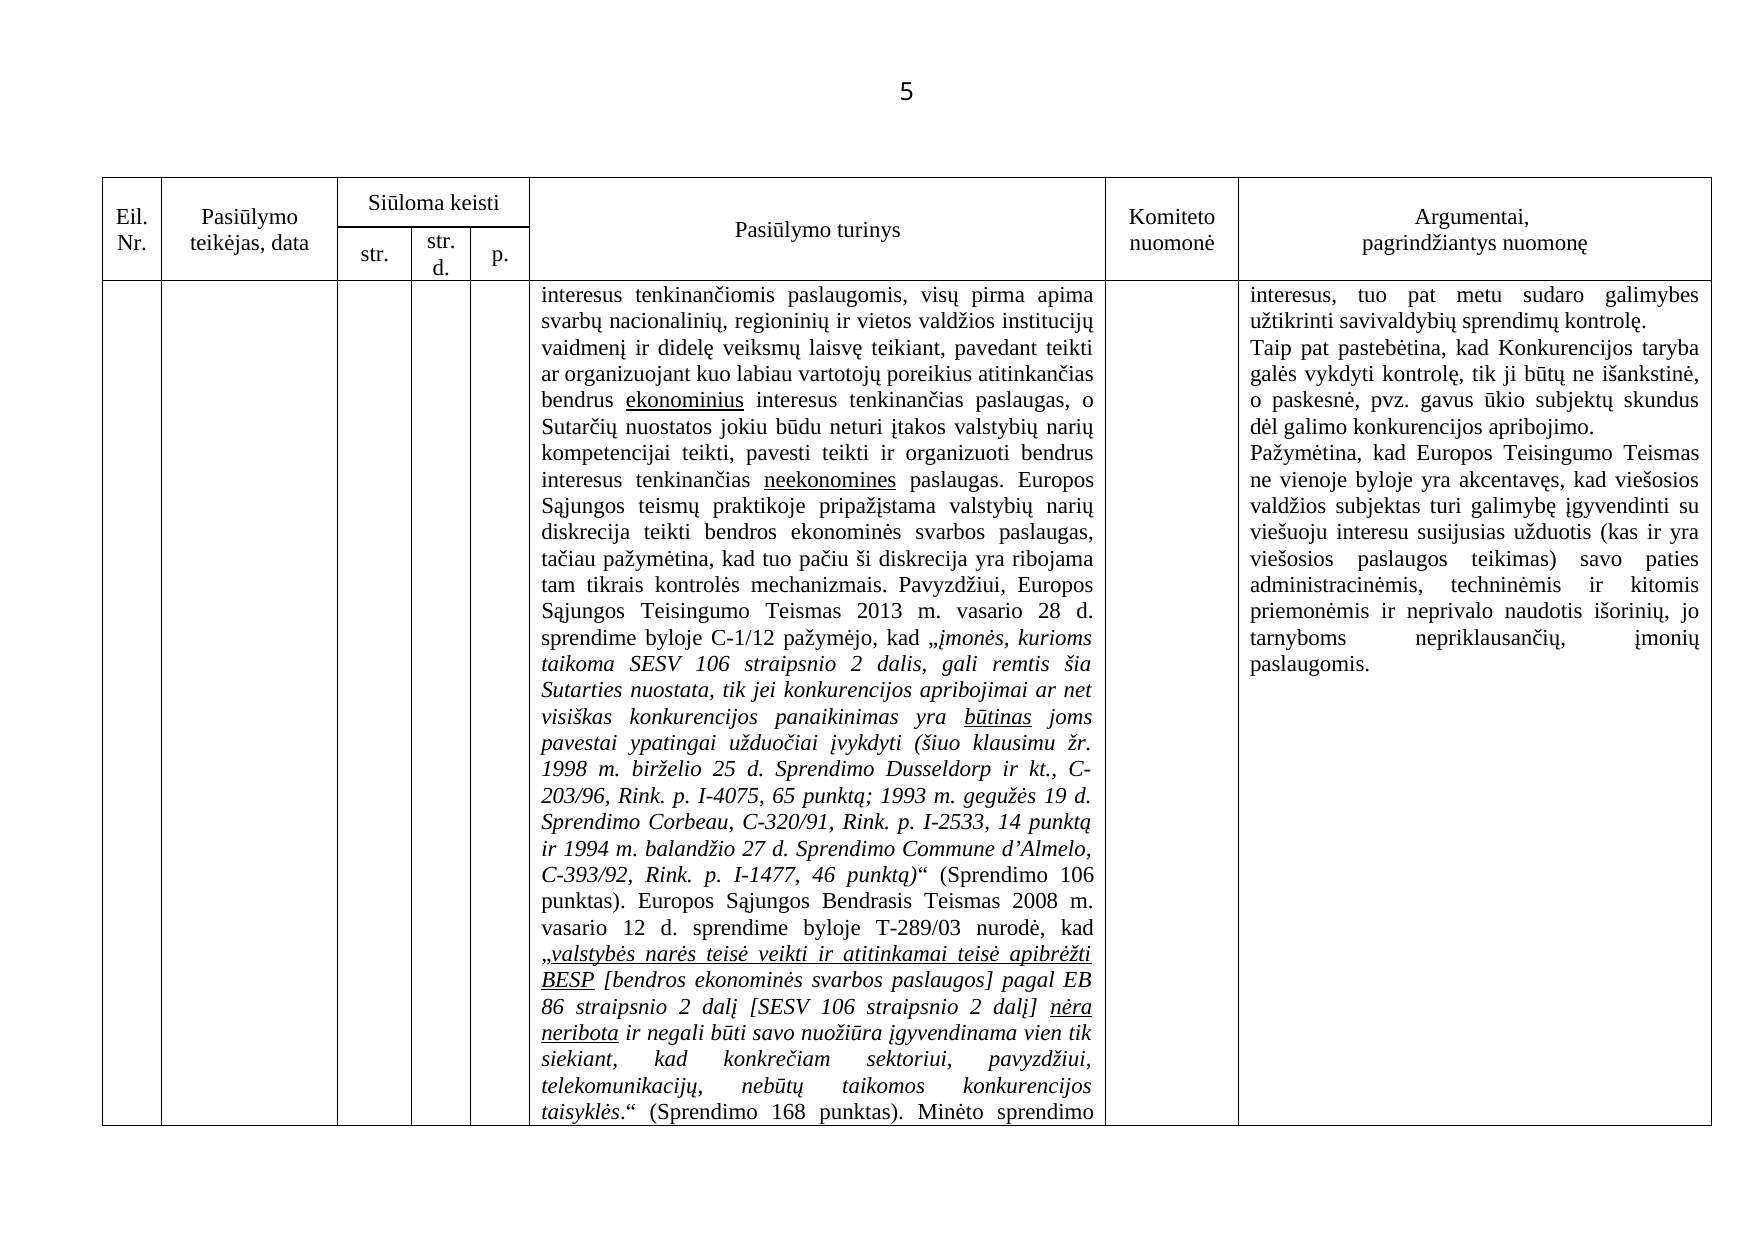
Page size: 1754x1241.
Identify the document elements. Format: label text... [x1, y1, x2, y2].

table_cell [1106, 281, 1238, 1124]
table_header Pasiūlymo teikėjas, data [162, 178, 337, 280]
table_cell [103, 281, 161, 1124]
table_cell [471, 281, 529, 1124]
table_header Siūloma keisti [338, 178, 529, 226]
table_header Eil. Nr. [103, 178, 161, 280]
table_header Argumentai, pagrindžiantys nuomonę [1239, 178, 1711, 280]
table_header Komiteto nuomonė [1106, 178, 1238, 280]
table_cell str. d. [412, 228, 470, 280]
table_cell [162, 281, 337, 1124]
table_cell str. [338, 228, 411, 280]
table_cell p. [471, 228, 529, 280]
table_header Pasiūlymo turinys [530, 178, 1105, 280]
table_cell interesus, tuo pat metu sudaro galimybes užtikrinti savivaldybių sprendimų kontrolę. Taip pat pastebėtina, kad Konkurencijos taryba galės vykdyti kontrolę, tik ji būtų ne išankstinė, o paskesnė, pvz. gavus ūkio subjektų skundus dėl galimo konkurencijos apribojimo. Pažymėtina, kad Europos Teisingumo Teismas ne vienoje byloje yra akcentavęs, kad viešosios valdžios subjektas turi galimybę įgyvendinti su viešuoju interesu susijusias užduotis (kas ir yra viešosios paslaugos teikimas) savo paties administracinėmis, techninėmis ir kitomis priemonėmis ir neprivalo naudotis išorinių, jo tarnyboms nepriklausančių, įmonių paslaugomis. [1239, 281, 1711, 1124]
table_cell [338, 281, 411, 1124]
table_cell interesus tenkinančiomis paslaugomis, visų pirma apima svarbų nacionalinių, regioninių ir vietos valdžios institucijų vaidmenį ir didelę veiksmų laisvę teikiant, pavedant teikti ar organizuojant kuo labiau vartotojų poreikius atitinkančias bendrus ekonominius interesus tenkinančias paslaugas, o Sutarčių nuostatos jokiu būdu neturi įtakos valstybių narių kompetencijai teikti, pavesti teikti ir organizuoti bendrus interesus tenkinančias neekonomines paslaugas. Europos Sąjungos teismų praktikoje pripažįstama valstybių narių diskrecija teikti bendros ekonominės svarbos paslaugas, tačiau pažymėtina, kad tuo pačiu ši diskrecija yra ribojama tam tikrais kontrolės mechanizmais. Pavyzdžiui, Europos Sąjungos Teisingumo Teismas 2013 m. vasario 28 d. sprendime byloje C-1/12 pažymėjo, kad „įmonės, kurioms taikoma SESV 106 straipsnio 2 dalis, gali remtis šia Sutarties nuostata, tik jei konkurencijos apribojimai ar net visiškas konkurencijos panaikinimas yra būtinas joms pavestai ypatingai užduočiai įvykdyti (šiuo klausimu žr. 1998 m. birželio 25 d. Sprendimo Dusseldorp ir kt., C-203/96, Rink. p. I-4075, 65 punktą; 1993 m. gegužės 19 d. Sprendimo Corbeau, C-320/91, Rink. p. I-2533, 14 punktą ir 1994 m. balandžio 27 d. Sprendimo Commune d’Almelo, C-393/92, Rink. p. I-1477, 46 punktą)“ (Sprendimo 106 punktas). Europos Sąjungos Bendrasis Teismas 2008 m. vasario 12 d. sprendime byloje T-289/03 nurodė, kad „valstybės narės teisė veikti ir atitinkamai teisė apibrėžti BESP [bendros ekonominės svarbos paslaugos] pagal EB 86 straipsnio 2 dalį [SESV 106 straipsnio 2 dalį] nėra neribota ir negali būti savo nuožiūra įgyvendinama vien tik siekiant, kad konkrečiam sektoriui, pavyzdžiui, telekomunikacijų, nebūtų taikomos konkurencijos taisyklės.“ (Sprendimo 168 punktas). Minėto sprendimo [530, 281, 1105, 1124]
table_cell [412, 281, 470, 1124]
